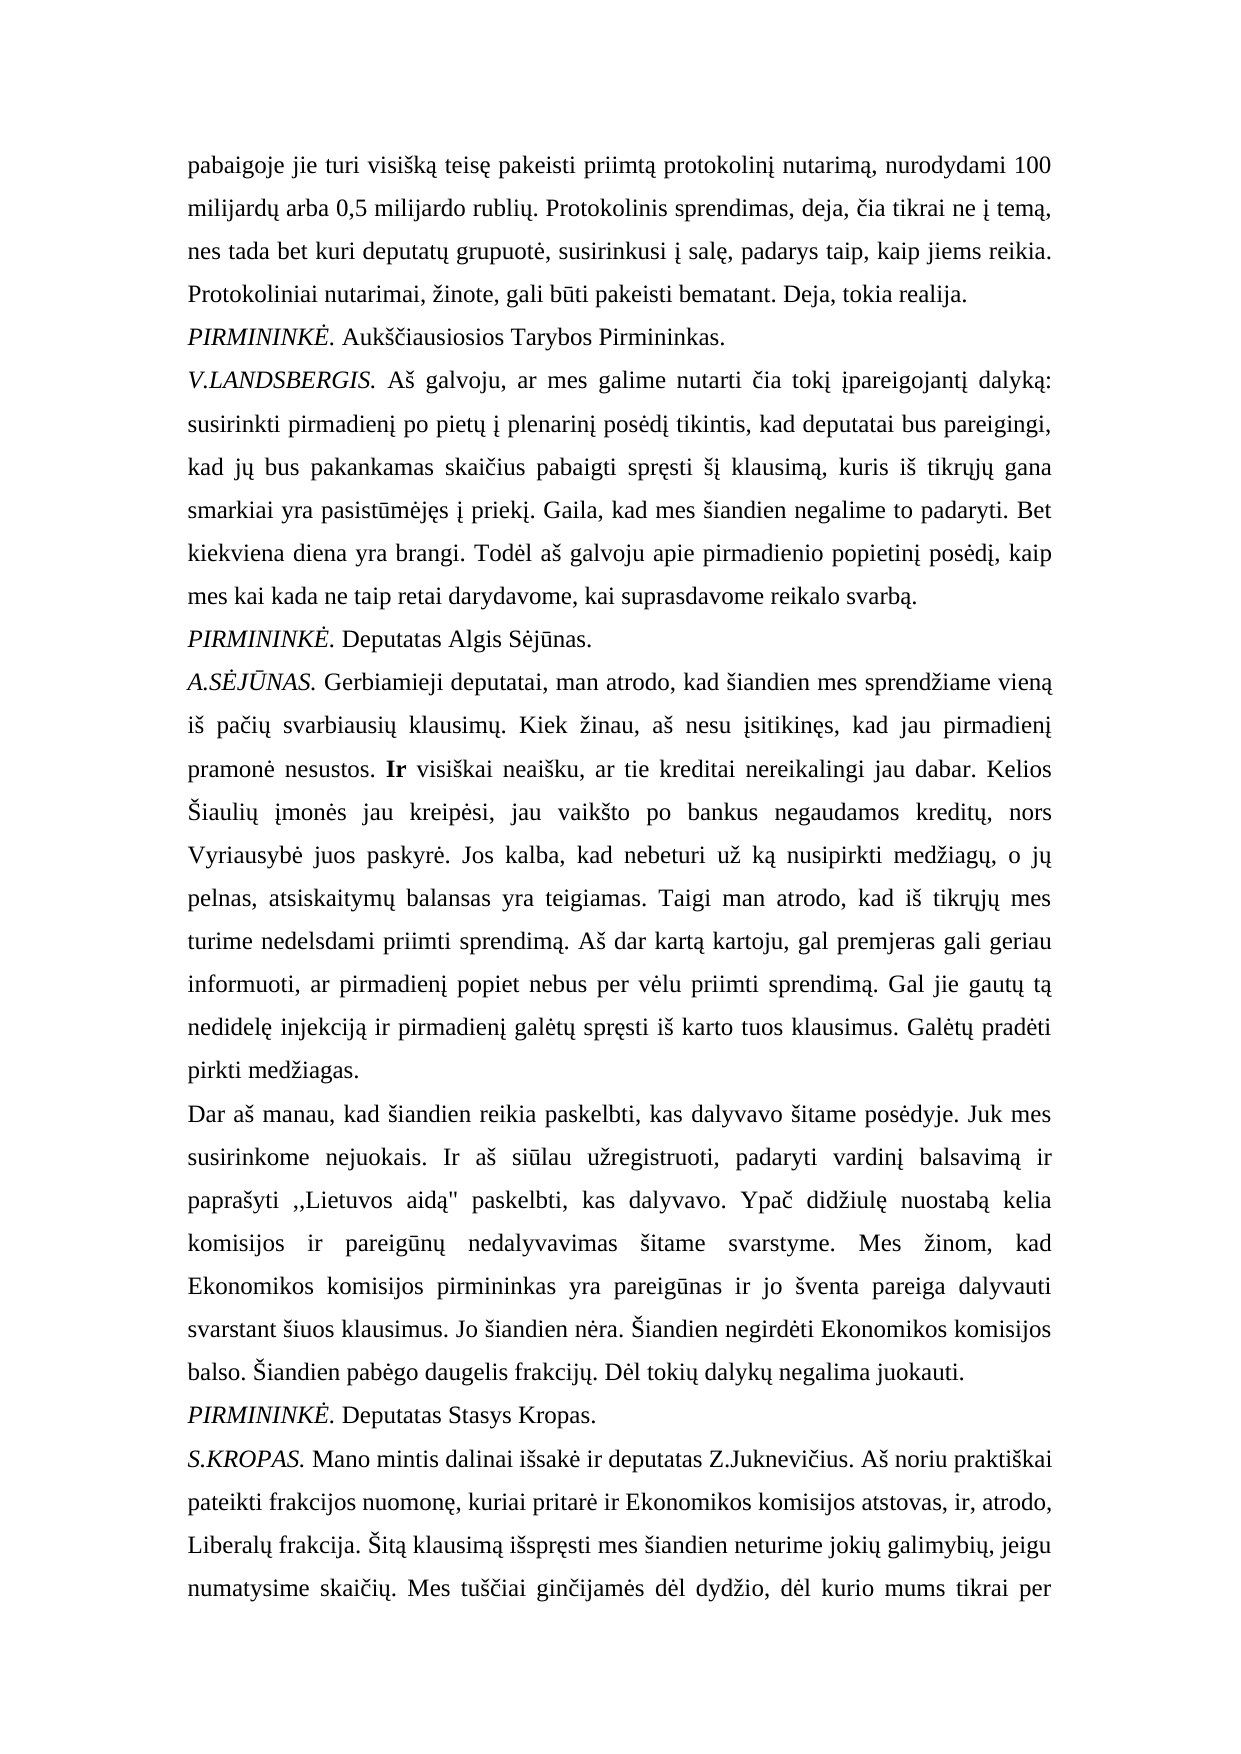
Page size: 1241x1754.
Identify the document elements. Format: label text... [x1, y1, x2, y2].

text V.LANDSBERGIS. Aš galvoju, ar mes galime nutarti čia tokį įpareigojantį dalyką: susirinkti pirmadienį po pietų į plenarinį posėdį tikintis, kad deputatai bus pareigingi, kad jų bus pakankamas skaičius pabaigti spręsti šį klausimą, kuris iš tikrųjų gana smarkiai yra pasistūmėjęs į priekį. Gaila, kad mes šiandien negalime to padaryti. Bet kiekviena diena yra brangi. Todėl aš galvoju apie pirmadienio popietinį posėdį, kaip mes kai kada ne taip retai darydavome, kai suprasdavome reikalo svarbą. [187, 366, 1053, 610]
text S.KROPAS. Mano mintis dalinai išsakė ir deputatas Z.Juknevičius. Aš noriu praktiškai pateikti frakcijos nuomonę, kuriai pritarė ir Ekonomikos komisijos atstovas, ir, atrodo, Liberalų frakcija. Šitą klausimą išspręsti mes šiandien neturime jokių galimybių, jeigu numatysime skaičių. Mes tuščiai ginčijamės dėl dydžio, dėl kurio mums tikrai per [187, 1444, 1053, 1602]
text A.SĖJŪNAS. Gerbiamieji deputatai, man atrodo, kad šiandien mes sprendžiame vieną iš pačių svarbiausių klausimų. Kiek žinau, aš nesu įsitikinęs, kad jau pirmadienį pramonė nesustos. Ir visiškai neaišku, ar tie kreditai nereikalingi jau dabar. Kelios Šiaulių įmonės jau kreipėsi, jau vaikšto po bankus negaudamos kreditų, nors Vyriausybė juos paskyrė. Jos kalba, kad nebeturi už ką nusipirkti medžiagų, o jų pelnas, atsiskaitymų balansas yra teigiamas. Taigi man atrodo, kad iš tikrųjų mes turime nedelsdami priimti sprendimą. Aš dar kartą kartoju, gal premjeras gali geriau informuoti, ar pirmadienį popiet nebus per vėlu priimti sprendimą. Gal jie gautų tą nedidelę injekciją ir pirmadienį galėtų spręsti iš karto tuos klausimus. Galėtų pradėti pirkti medžiagas. [187, 667, 1053, 1084]
text PIRMININKĖ. Deputatas Stasys Kropas. [187, 1401, 1053, 1429]
text pabaigoje jie turi visišką teisę pakeisti priimtą protokolinį nutarimą, nurodydami 100 milijardų arba 0,5 milijardo rublių. Protokolinis sprendimas, deja, čia tikrai ne į temą, nes tada bet kuri deputatų grupuotė, susirinkusi į salę, padarys taip, kaip jiems reikia. Protokoliniai nutarimai, žinote, gali būti pakeisti bematant. Deja, tokia realija. [187, 150, 1053, 308]
text PIRMININKĖ. Aukščiausiosios Tarybos Pirmininkas. [187, 322, 1053, 351]
text Dar aš manau, kad šiandien reikia paskelbti, kas dalyvavo šitame posėdyje. Juk mes susirinkome nejuokais. Ir aš siūlau užregistruoti, padaryti vardinį balsavimą ir paprašyti ,,Lietuvos aidą" paskelbti, kas dalyvavo. Ypač didžiulę nuostabą kelia komisijos ir pareigūnų nedalyvavimas šitame svarstyme. Mes žinom, kad Ekonomikos komisijos pirmininkas yra pareigūnas ir jo šventa pareiga dalyvauti svarstant šiuos klausimus. Jo šiandien nėra. Šiandien negirdėti Ekonomikos komisijos balso. Šiandien pabėgo daugelis frakcijų. Dėl tokių dalykų negalima juokauti. [187, 1099, 1053, 1386]
text PIRMININKĖ. Deputatas Algis Sėjūnas. [187, 624, 1053, 653]
